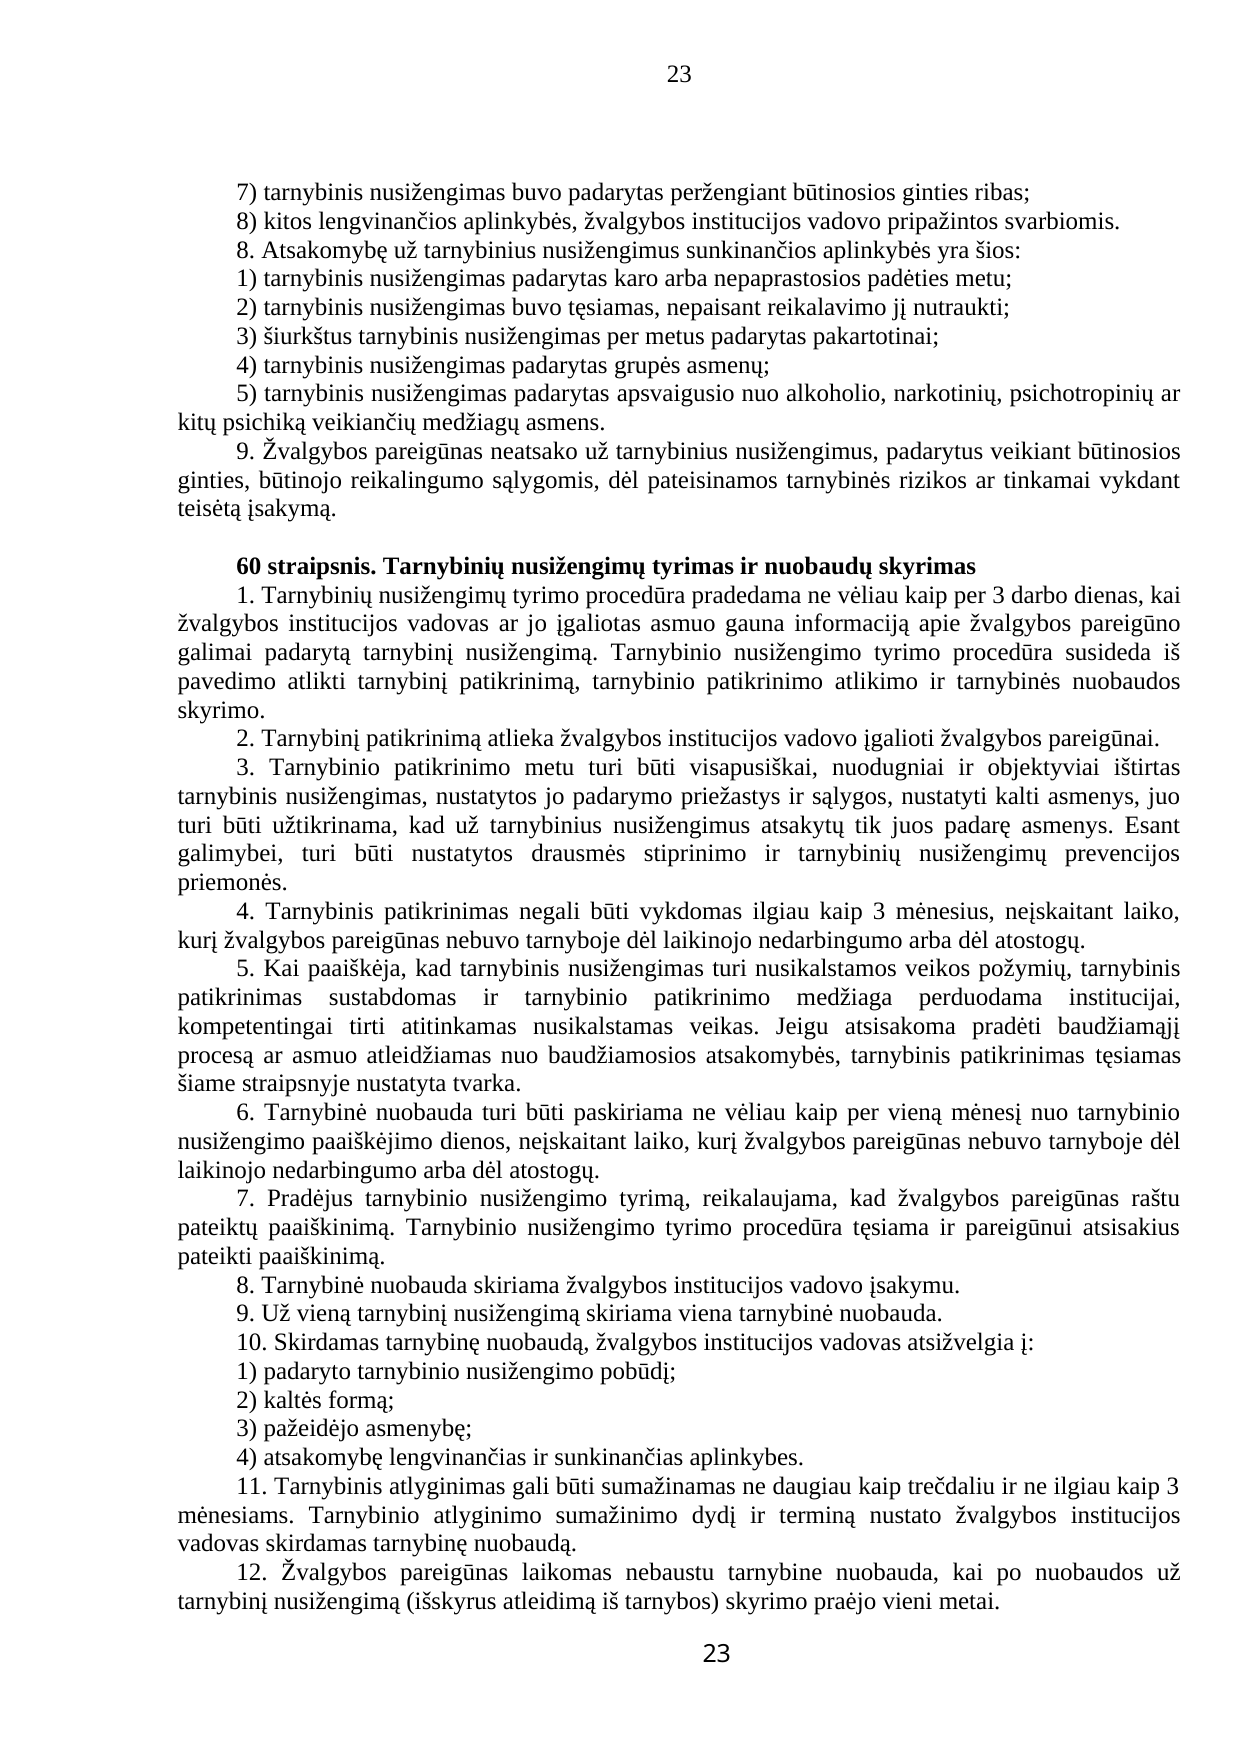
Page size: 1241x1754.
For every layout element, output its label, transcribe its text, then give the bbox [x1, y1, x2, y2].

text 1) tarnybinis nusižengimas padarytas karo arba nepaprastosios padėties metu; [177, 263, 1181, 292]
text 9. Žvalgybos pareigūnas neatsako už tarnybinius nusižengimus, padarytus veikiant būtinosios ginties, būtinojo reikalingumo sąlygomis, dėl pateisinamos tarnybinės rizikos ar tinkamai vykdant teisėtą įsakymą. [177, 436, 1181, 522]
text 3. Tarnybinio patikrinimo metu turi būti visapusiškai, nuodugniai ir objektyviai ištirtas tarnybinis nusižengimas, nustatytos jo padarymo priežastys ir sąlygos, nustatyti kalti asmenys, juo turi būti užtikrinama, kad už tarnybinius nusižengimus atsakytų tik juos padarę asmenys. Esant galimybei, turi būti nustatytos drausmės stiprinimo ir tarnybinių nusižengimų prevencijos priemonės. [177, 752, 1181, 896]
text 12. Žvalgybos pareigūnas laikomas nebaustu tarnybine nuobauda, kai po nuobaudos už tarnybinį nusižengimą (išskyrus atleidimą iš tarnybos) skyrimo praėjo vieni metai. [177, 1557, 1181, 1615]
text 3) pažeidėjo asmenybę; [177, 1413, 1181, 1442]
text 1) padaryto tarnybinio nusižengimo pobūdį; [177, 1356, 1181, 1385]
text 3) šiurkštus tarnybinis nusižengimas per metus padarytas pakartotinai; [177, 321, 1181, 350]
text 7) tarnybinis nusižengimas buvo padarytas peržengiant būtinosios ginties ribas; [177, 177, 1181, 206]
text 8. Atsakomybę už tarnybinius nusižengimus sunkinančios aplinkybės yra šios: [177, 235, 1181, 263]
text 7. Pradėjus tarnybinio nusižengimo tyrimą, reikalaujama, kad žvalgybos pareigūnas raštu pateiktų paaiškinimą. Tarnybinio nusižengimo tyrimo procedūra tęsiama ir pareigūnui atsisakius pateikti paaiškinimą. [177, 1183, 1181, 1270]
text 2) tarnybinis nusižengimas buvo tęsiamas, nepaisant reikalavimo jį nutraukti; [177, 292, 1181, 321]
text 2) kaltės formą; [177, 1385, 1181, 1413]
text 9. Už vieną tarnybinį nusižengimą skiriama viena tarnybinė nuobauda. [177, 1298, 1181, 1327]
text 2. Tarnybinį patikrinimą atlieka žvalgybos institucijos vadovo įgalioti žvalgybos pareigūnai. [177, 723, 1181, 752]
text 4) tarnybinis nusižengimas padarytas grupės asmenų; [177, 350, 1181, 378]
text 11. Tarnybinis atlyginimas gali būti sumažinamas ne daugiau kaip trečdaliu ir ne ilgiau kaip 3 mėnesiams. Tarnybinio atlyginimo sumažinimo dydį ir terminą nustato žvalgybos institucijos vadovas skirdamas tarnybinę nuobaudą. [177, 1471, 1181, 1557]
text 1. Tarnybinių nusižengimų tyrimo procedūra pradedama ne vėliau kaip per 3 darbo dienas, kai žvalgybos institucijos vadovas ar jo įgaliotas asmuo gauna informaciją apie žvalgybos pareigūno galimai padarytą tarnybinį nusižengimą. Tarnybinio nusižengimo tyrimo procedūra susideda iš pavedimo atlikti tarnybinį patikrinimą, tarnybinio patikrinimo atlikimo ir tarnybinės nuobaudos skyrimo. [177, 580, 1181, 723]
text 4) atsakomybę lengvinančias ir sunkinančias aplinkybes. [177, 1442, 1181, 1471]
text 60 straipsnis. Tarnybinių nusižengimų tyrimas ir nuobaudų skyrimas [177, 551, 1181, 580]
text 8. Tarnybinė nuobauda skiriama žvalgybos institucijos vadovo įsakymu. [177, 1270, 1181, 1298]
text 5) tarnybinis nusižengimas padarytas apsvaigusio nuo alkoholio, narkotinių, psichotropinių ar kitų psichiką veikiančių medžiagų asmens. [177, 378, 1181, 436]
text 4. Tarnybinis patikrinimas negali būti vykdomas ilgiau kaip 3 mėnesius, neįskaitant laiko, kurį žvalgybos pareigūnas nebuvo tarnyboje dėl laikinojo nedarbingumo arba dėl atostogų. [177, 896, 1181, 953]
text 10. Skirdamas tarnybinę nuobaudą, žvalgybos institucijos vadovas atsižvelgia į: [177, 1327, 1181, 1356]
text 5. Kai paaiškėja, kad tarnybinis nusižengimas turi nusikalstamos veikos požymių, tarnybinis patikrinimas sustabdomas ir tarnybinio patikrinimo medžiaga perduodama institucijai, kompetentingai tirti atitinkamas nusikalstamas veikas. Jeigu atsisakoma pradėti baudžiamąjį procesą ar asmuo atleidžiamas nuo baudžiamosios atsakomybės, tarnybinis patikrinimas tęsiamas šiame straipsnyje nustatyta tvarka. [177, 953, 1181, 1097]
text 6. Tarnybinė nuobauda turi būti paskiriama ne vėliau kaip per vieną mėnesį nuo tarnybinio nusižengimo paaiškėjimo dienos, neįskaitant laiko, kurį žvalgybos pareigūnas nebuvo tarnyboje dėl laikinojo nedarbingumo arba dėl atostogų. [177, 1097, 1181, 1183]
text 8) kitos lengvinančios aplinkybės, žvalgybos institucijos vadovo pripažintos svarbiomis. [177, 206, 1181, 235]
